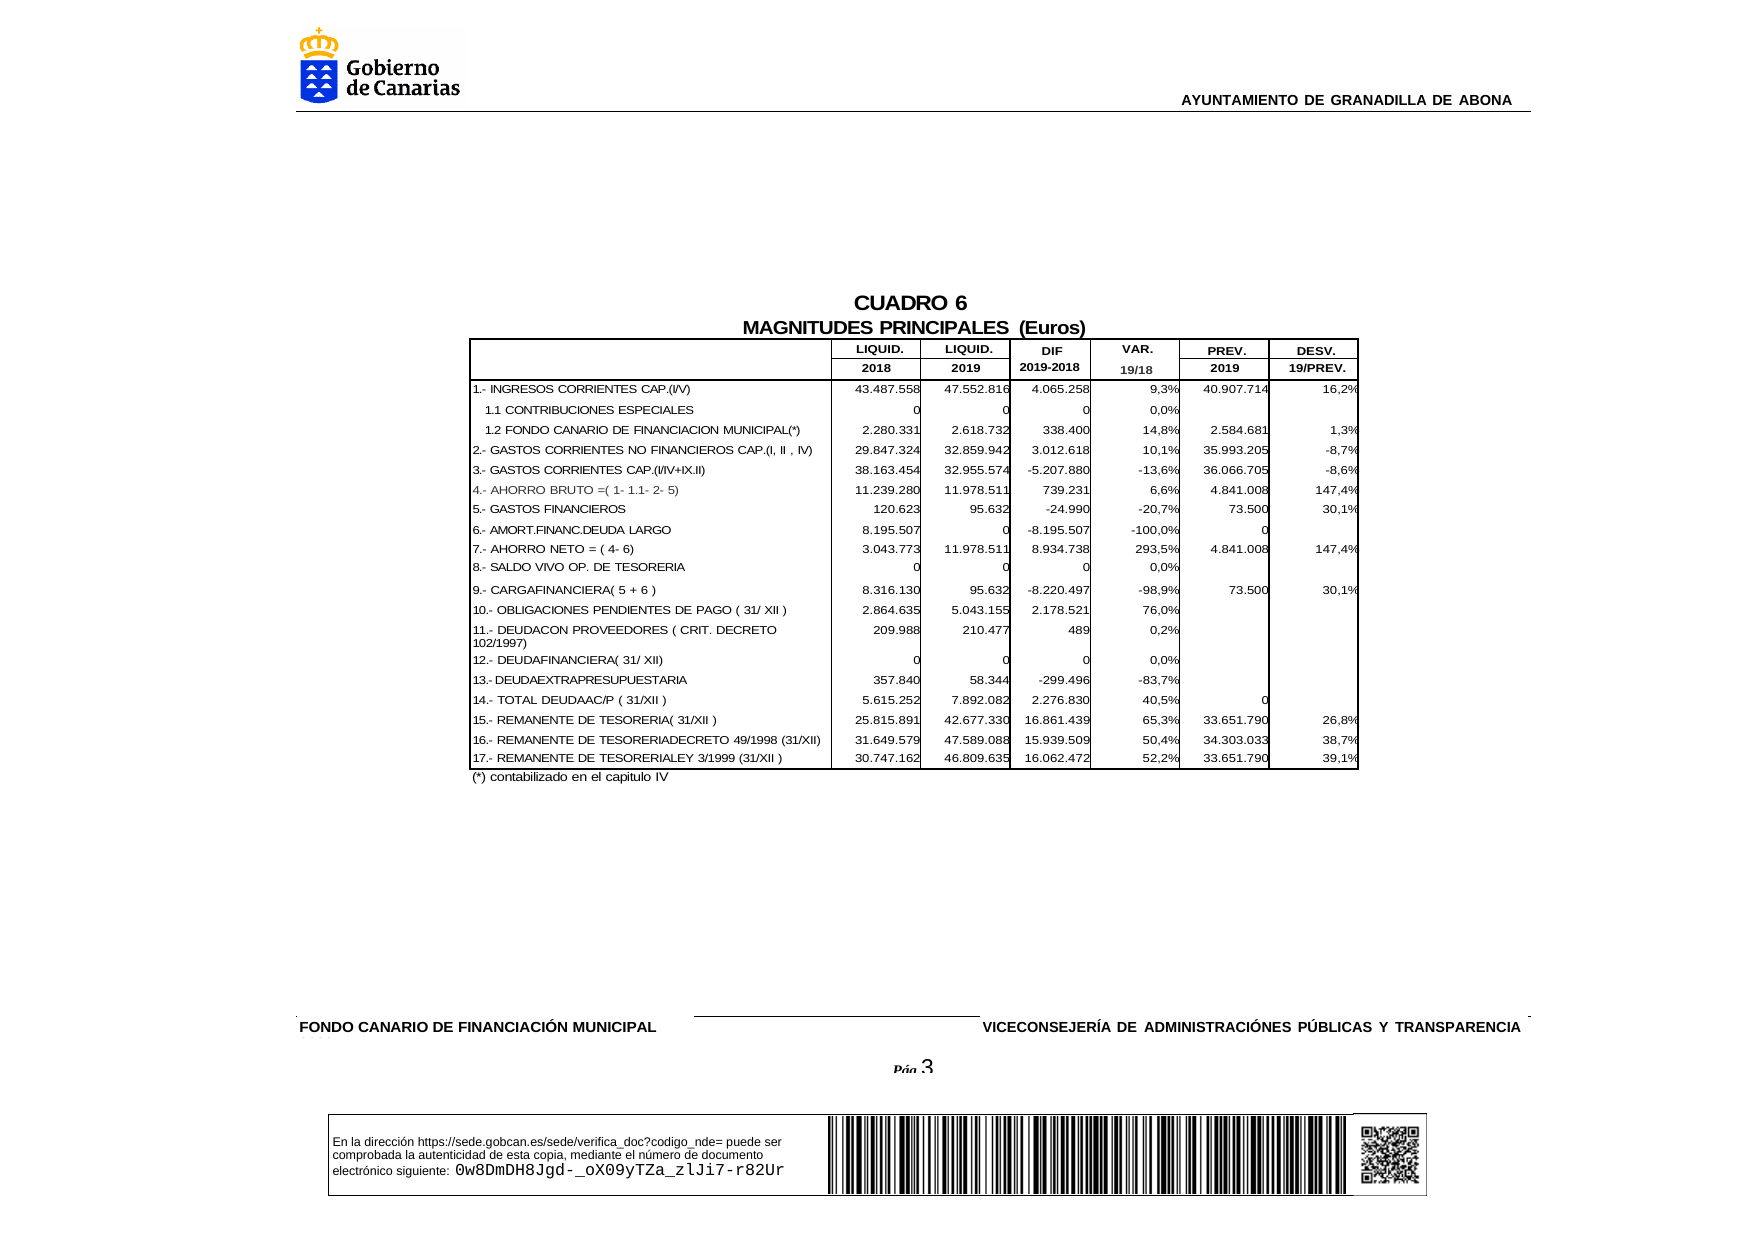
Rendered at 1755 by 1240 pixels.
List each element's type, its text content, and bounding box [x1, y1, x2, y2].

table_cell [1180, 398, 1268, 420]
table_cell -8.195.507 [1011, 519, 1090, 540]
table_cell 6.- AMORT.FINANC.DEUDA LARGO [471, 519, 831, 540]
table_cell [1180, 670, 1268, 690]
table_cell 15.- REMANENTE DE TESORERIA( 31/XII ) [471, 710, 831, 730]
table_cell 50,4% [1091, 730, 1179, 749]
table_cell 12.- DEUDAFINANCIERA( 31/ XII) [471, 650, 831, 670]
table_cell -20,7% [1091, 499, 1179, 519]
table_cell [1270, 519, 1357, 540]
table_cell 26,8% [1270, 710, 1357, 730]
table_cell [1270, 690, 1357, 710]
table_cell 5.- GASTOS FINANCIEROS [471, 499, 831, 519]
table_cell 2.276.830 [1011, 690, 1090, 710]
table_cell 34.303.033 [1180, 730, 1268, 749]
table_cell 1.1 CONTRIBUCIONES ESPECIALES [471, 398, 831, 420]
table_cell [1270, 398, 1357, 420]
table_cell -24.990 [1011, 499, 1090, 519]
table_header DESV. [1270, 340, 1357, 357]
table_cell 0 [1011, 650, 1090, 670]
table_cell 1.2 FONDO CANARIO DE FINANCIACION MUNICIPAL(*) [471, 420, 831, 440]
table_cell 0,2% [1091, 620, 1179, 650]
table_cell 40,5% [1091, 690, 1179, 710]
table_cell [1270, 620, 1357, 650]
table_header LIQUID. [832, 340, 920, 357]
table_cell 7.892.082 [921, 690, 1009, 710]
table_cell 2.280.331 [832, 420, 920, 440]
table_cell -8.220.497 [1011, 578, 1090, 600]
table_cell 4.841.008 [1180, 480, 1268, 499]
table_cell [1270, 558, 1357, 578]
table_cell 739.231 [1011, 480, 1090, 499]
table_cell 31.649.579 [832, 730, 920, 749]
table_cell 52,2% [1091, 750, 1179, 767]
table_cell 10.- OBLIGACIONES PENDIENTES DE PAGO ( 31/ XII ) [471, 600, 831, 620]
text CUADRO 6 [534, 290, 1288, 314]
table_cell [1180, 650, 1268, 670]
table_cell 73.500 [1180, 499, 1268, 519]
table_cell 0 [832, 650, 920, 670]
table_cell 7.- AHORRO NETO = ( 4- 6) [471, 540, 831, 558]
table_cell 16.062.472 [1011, 750, 1090, 767]
table_cell 40.907.714 [1180, 381, 1268, 398]
table_cell [1180, 600, 1268, 620]
table_cell [1180, 620, 1268, 650]
table_header VAR. 19/18 [1091, 340, 1179, 379]
table_cell 0 [832, 558, 920, 578]
table_cell 32.859.942 [921, 440, 1009, 460]
table_cell -13,6% [1091, 460, 1179, 480]
table_cell 3.- GASTOS CORRIENTES CAP.(I/IV+IX.II) [471, 460, 831, 480]
table_cell 17.- REMANENTE DE TESORERIALEY 3/1999 (31/XII ) [471, 750, 831, 767]
table_cell 43.487.558 [832, 381, 920, 398]
table_cell 35.993.205 [1180, 440, 1268, 460]
table_cell 46.809.635 [921, 750, 1009, 767]
table_cell 2.584.681 [1180, 420, 1268, 440]
table_cell 6,6% [1091, 480, 1179, 499]
table_cell -83,7% [1091, 670, 1179, 690]
table_cell [1270, 650, 1357, 670]
table_cell 338.400 [1011, 420, 1090, 440]
table_cell 16.- REMANENTE DE TESORERIADECRETO 49/1998 (31/XII) [471, 730, 831, 749]
table_cell 13.- DEUDAEXTRAPRESUPUESTARIA [471, 670, 831, 690]
table_cell 33.651.790 [1180, 750, 1268, 767]
table_cell -5.207.880 [1011, 460, 1090, 480]
table_cell 209.988 [832, 620, 920, 650]
table_cell 8.934.738 [1011, 540, 1090, 558]
table_cell 95.632 [921, 499, 1009, 519]
table_cell 0,0% [1091, 650, 1179, 670]
table_cell 5.043.155 [921, 600, 1009, 620]
table_cell 8.- SALDO VIVO OP. DE TESORERIA [471, 558, 831, 578]
table_cell 9.- CARGAFINANCIERA( 5 + 6 ) [471, 578, 831, 600]
table_cell 2018 [832, 359, 920, 379]
table_cell 0,0% [1091, 558, 1179, 578]
table_cell 42.677.330 [921, 710, 1009, 730]
table_cell -100,0% [1091, 519, 1179, 540]
table_cell -8,6% [1270, 460, 1357, 480]
table_cell 8.195.507 [832, 519, 920, 540]
table_cell 5.615.252 [832, 690, 920, 710]
table_cell 0 [921, 558, 1009, 578]
text (*) contabilizado en el capitulo IV [472, 770, 1560, 784]
table_cell 14.- TOTAL DEUDAAC/P ( 31/XII ) [471, 690, 831, 710]
table_cell 0 [1180, 690, 1268, 710]
table_cell 0 [1180, 519, 1268, 540]
table_cell 1.- INGRESOS CORRIENTES CAP.(I/V) [471, 381, 831, 398]
table_cell 38.163.454 [832, 460, 920, 480]
table_cell 147,4% [1270, 540, 1357, 558]
table_header PREV. [1180, 340, 1268, 357]
table_cell 11.239.280 [832, 480, 920, 499]
table_cell 3.012.618 [1011, 440, 1090, 460]
table_cell 8.316.130 [832, 578, 920, 600]
table_cell 30,1% [1270, 578, 1357, 600]
table_cell 11.- DEUDACON PROVEEDORES ( CRIT. DECRETO 102/1997) [471, 620, 831, 650]
text MAGNITUDES PRINCIPALES (Euros) [540, 316, 1289, 338]
table_cell 9,3% [1091, 381, 1179, 398]
table_cell 25.815.891 [832, 710, 920, 730]
table_cell [1270, 600, 1357, 620]
table_cell 2019 [921, 359, 1009, 379]
table_cell 0 [1011, 558, 1090, 578]
table_cell 16,2% [1270, 381, 1357, 398]
table_cell 38,7% [1270, 730, 1357, 749]
table_cell 11.978.511 [921, 540, 1009, 558]
table_cell 210.477 [921, 620, 1009, 650]
table_cell 489 [1011, 620, 1090, 650]
table_cell -299.496 [1011, 670, 1090, 690]
table_cell 73.500 [1180, 578, 1268, 600]
table_cell 95.632 [921, 578, 1009, 600]
table_cell 2.- GASTOS CORRIENTES NO FINANCIEROS CAP.(I, II , IV) [471, 440, 831, 460]
table_cell 47.589.088 [921, 730, 1009, 749]
table_cell -8,7% [1270, 440, 1357, 460]
table_cell 2.618.732 [921, 420, 1009, 440]
table_cell 76,0% [1091, 600, 1179, 620]
table_cell 30.747.162 [832, 750, 920, 767]
table_cell 357.840 [832, 670, 920, 690]
table_cell 16.861.439 [1011, 710, 1090, 730]
table_cell 0 [921, 398, 1009, 420]
table_cell 65,3% [1091, 710, 1179, 730]
table_cell 0,0% [1091, 398, 1179, 420]
table_cell 293,5% [1091, 540, 1179, 558]
table_cell 120.623 [832, 499, 920, 519]
table_cell 10,1% [1091, 440, 1179, 460]
table_cell 0 [832, 398, 920, 420]
table_cell 0 [921, 519, 1009, 540]
table_cell 3.043.773 [832, 540, 920, 558]
table_cell 4.065.258 [1011, 381, 1090, 398]
table_cell 47.552.816 [921, 381, 1009, 398]
table_cell 36.066.705 [1180, 460, 1268, 480]
table_cell 39,1% [1270, 750, 1357, 767]
table_cell 14,8% [1091, 420, 1179, 440]
table_cell 4.- AHORRO BRUTO =( 1- 1.1- 2- 5) [471, 480, 831, 499]
table_cell 29.847.324 [832, 440, 920, 460]
table_cell 2.864.635 [832, 600, 920, 620]
table_cell 33.651.790 [1180, 710, 1268, 730]
table_cell 2019 [1180, 359, 1268, 379]
table_cell 19/PREV. [1270, 359, 1357, 379]
table_cell [1180, 558, 1268, 578]
table_cell 147,4% [1270, 480, 1357, 499]
table_header LIQUID. [921, 340, 1009, 357]
table_header [471, 340, 831, 379]
table_cell [1270, 670, 1357, 690]
table_cell 2.178.521 [1011, 600, 1090, 620]
table_cell -98,9% [1091, 578, 1179, 600]
table_cell 32.955.574 [921, 460, 1009, 480]
table_header DIF 2019-2018 [1011, 340, 1090, 379]
table_cell 30,1% [1270, 499, 1357, 519]
table_cell 4.841.008 [1180, 540, 1268, 558]
table_cell 1,3% [1270, 420, 1357, 440]
table_cell 58.344 [921, 670, 1009, 690]
table_cell 0 [921, 650, 1009, 670]
table_cell 11.978.511 [921, 480, 1009, 499]
table_cell 0 [1011, 398, 1090, 420]
table_cell 15.939.509 [1011, 730, 1090, 749]
